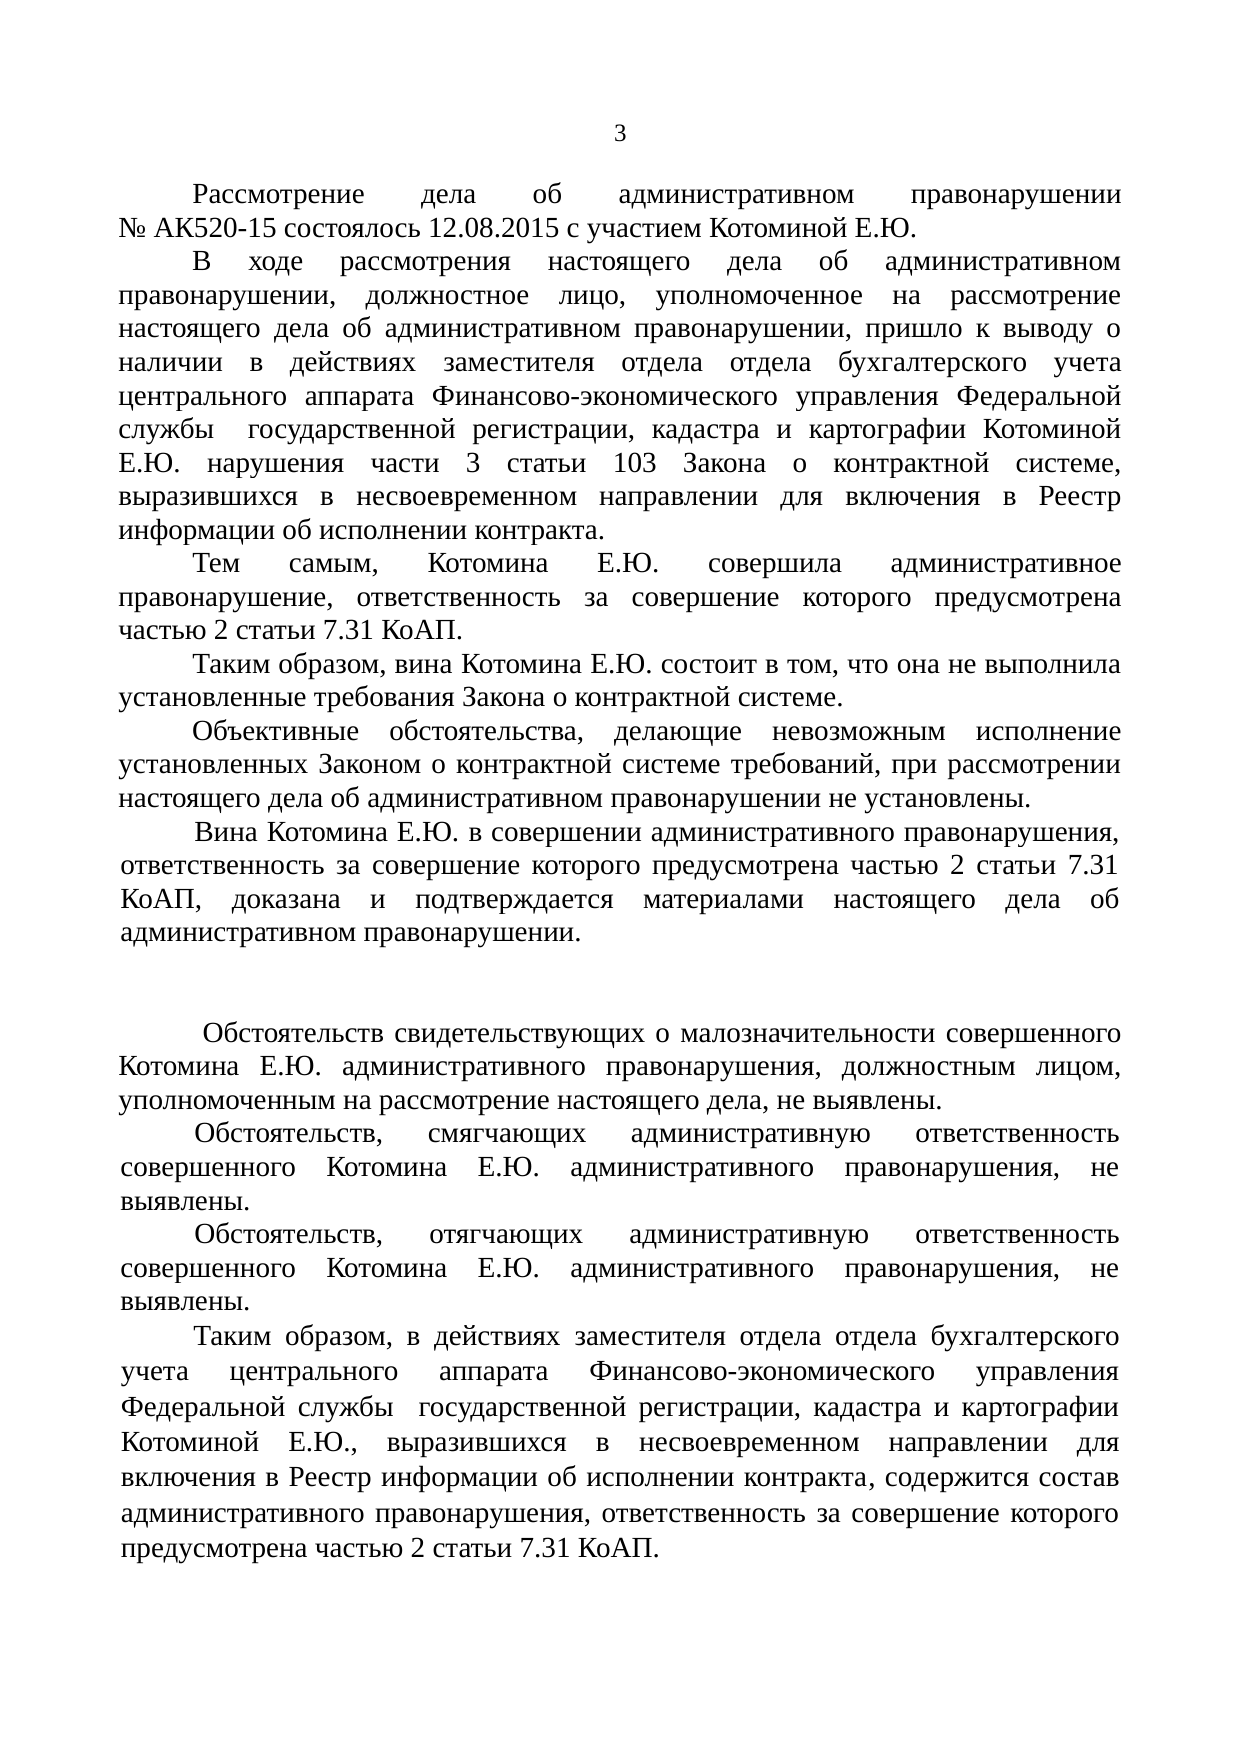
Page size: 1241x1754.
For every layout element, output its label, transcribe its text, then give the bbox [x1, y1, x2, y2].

text Таким образом, вина Котомина Е.Ю. состоит в том, что она не выполнила установленные требования Закона о контрактной системе. [118, 646, 1122, 713]
text Обстоятельств свидетельствующих о малозначительности совершенного Котомина Е.Ю. административного правонарушения, должностным лицом, уполномоченным на рассмотрение настоящего дела, не выявлены. [118, 1015, 1122, 1116]
text Обстоятельств, смягчающих административную ответственность совершенного Котомина Е.Ю. административного правонарушения, не выявлены. [120, 1116, 1120, 1216]
text В ходе рассмотрения настоящего дела об административном правонарушении, должностное лицо, уполномоченное на рассмотрение настоящего дела об административном правонарушении, пришло к выводу о наличии в действиях заместителя отдела отдела бухгалтерского учета центрального аппарата Финансово-экономического управления Федеральной службы государственной регистрации, кадастра и картографии Котоминой Е.Ю. нарушения части 3 статьи 103 Закона о контрактной системе, выразившихся в несвоевременном направлении для включения в Реестр информации об исполнении контракта. [118, 243, 1122, 545]
text Тем самым, Котомина Е.Ю. совершила административное правонарушение, ответственность за совершение которого предусмотрена частью 2 статьи 7.31 КоАП. [118, 545, 1122, 646]
text Обстоятельств, отягчающих административную ответственность совершенного Котомина Е.Ю. административного правонарушения, не выявлены. [120, 1216, 1120, 1317]
text Вина Котомина Е.Ю. в совершении административного правонарушения, ответственность за совершение которого предусмотрена частью 2 статьи 7.31 КоАП, доказана и подтверждается материалами настоящего дела об административном правонарушении. [120, 814, 1120, 948]
text Рассмотрение дела об административном правонарушении № АК520-15 состоялось 12.08.2015 с участием Котоминой Е.Ю. [118, 176, 1122, 243]
text Объективные обстоятельства, делающие невозможным исполнение установленных Законом о контрактной системе требований, при рассмотрении настоящего дела об административном правонарушении не установлены. [118, 713, 1122, 814]
text Таким образом, в действиях заместителя отдела отдела бухгалтерского учета центрального аппарата Финансово-экономического управления Федеральной службы государственной регистрации, кадастра и картографии Котоминой Е.Ю., выразившихся в несвоевременном направлении для включения в Реестр информации об исполнении контракта, содержится состав административного правонарушения, ответственность за совершение которого предусмотрена частью 2 статьи 7.31 КоАП. [121, 1317, 1120, 1565]
